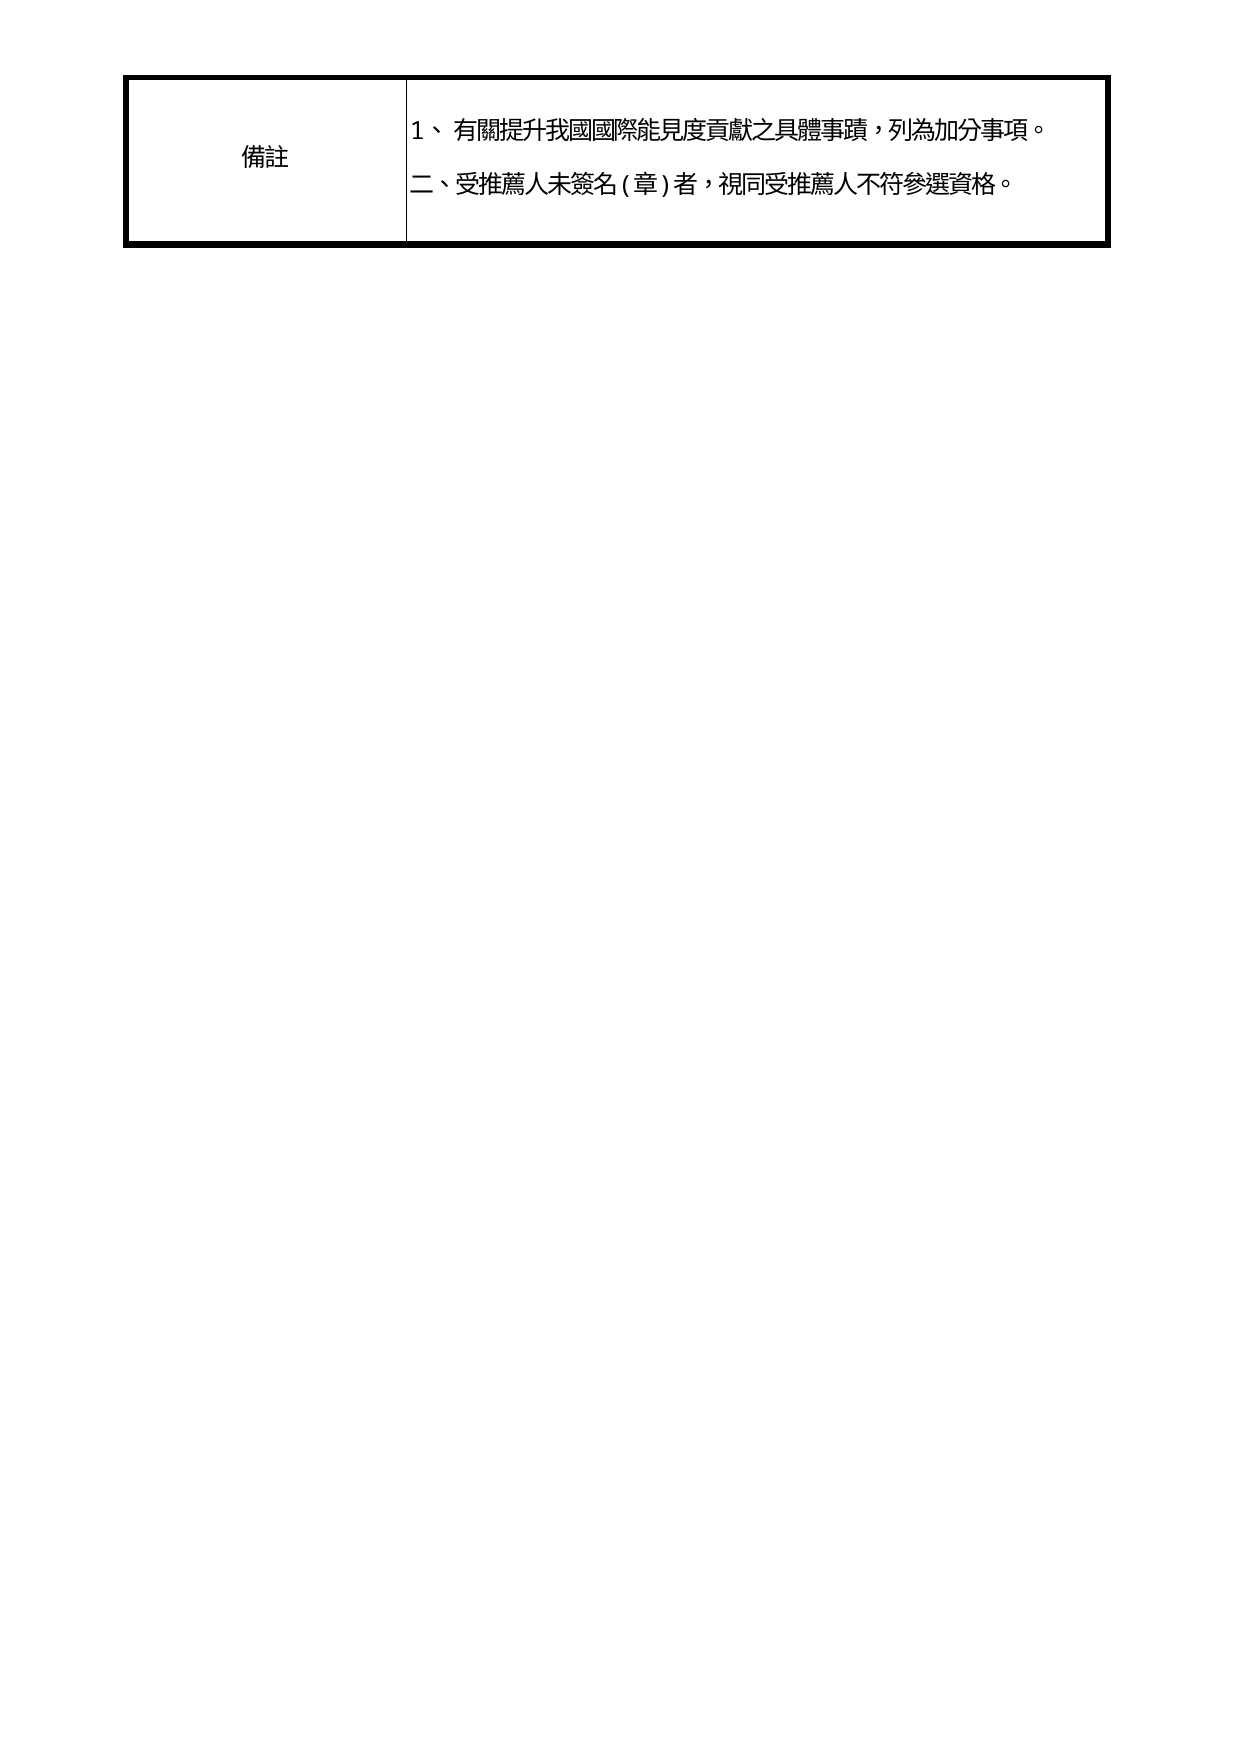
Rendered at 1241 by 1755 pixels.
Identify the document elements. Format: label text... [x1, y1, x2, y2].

table_cell [1111, 75, 1125, 241]
table_cell [118, 75, 123, 241]
table_cell 備註 [129, 80, 406, 241]
table_cell 有關提升我國國際能見度貢獻之具體事蹟，列為加分事項。 二、受推薦人未簽名(章)者，視同受推薦人不符參選資格。 [407, 80, 1105, 241]
